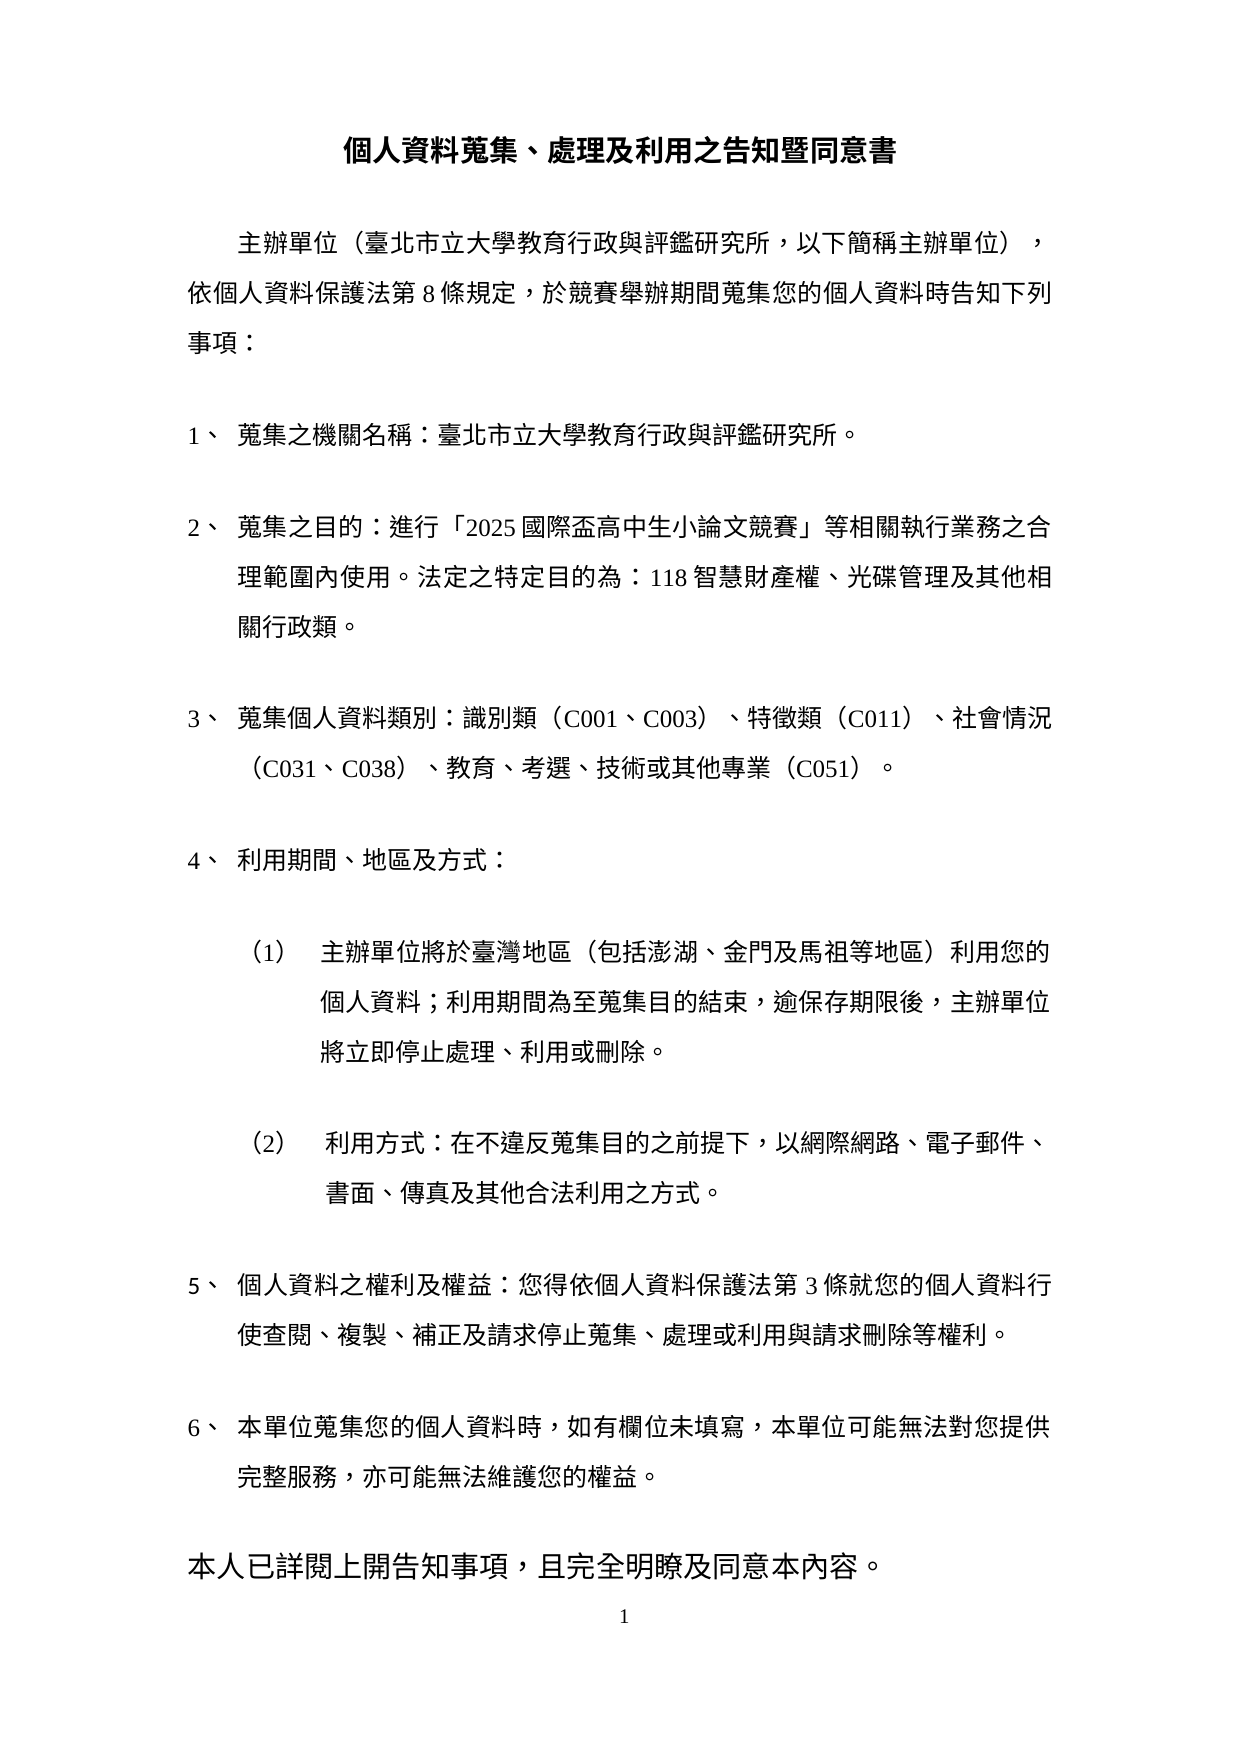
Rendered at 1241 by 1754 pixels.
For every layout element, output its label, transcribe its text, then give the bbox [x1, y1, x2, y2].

list 蒐集之機關名稱：臺北市立大學教育行政與評鑑研究所。 [187, 404, 1053, 454]
list 主辦單位將於臺灣地區（包括澎湖、金門及馬祖等地區）利用您的個人資料；利用期間為至蒐集目的結束，逾保存期限後，主辦單位將立即停止處理、利用或刪除。 [237, 921, 1053, 1071]
list 本單位蒐集您的個人資料時，如有欄位未填寫，本單位可能無法對您提供完整服務，亦可能無法維護您的權益。 [187, 1396, 1053, 1496]
list 利用方式：在不違反蒐集目的之前提下，以網際網路、電子郵件、書面、傳真及其他合法利用之方式。 [237, 1113, 1053, 1213]
list 蒐集個人資料類別：識別類（C001、C003）、特徵類（C011）、社會情況（C031、C038）、教育、考選、技術或其他專業（C051）。 [187, 688, 1053, 788]
text 本人已詳閱上開告知事項，且完全明瞭及同意本內容。 [187, 1538, 1053, 1588]
text 主辦單位（臺北市立大學教育行政與評鑑研究所，以下簡稱主辦單位），依個人資料保護法第8條規定，於競賽舉辦期間蒐集您的個人資料時告知下列事項： [187, 213, 1053, 363]
list 利用期間、地區及方式： [187, 829, 1053, 879]
list 個人資料之權利及權益：您得依個人資料保護法第3條就您的個人資料行使查閱、複製、補正及請求停止蒐集、處理或利用與請求刪除等權利。 [187, 1254, 1053, 1354]
list 蒐集之目的：進行「2025國際盃高中生小論文競賽」等相關執行業務之合理範圍內使用。法定之特定目的為：118智慧財產權、光碟管理及其他相關行政類。 [187, 496, 1053, 646]
text 個人資料蒐集、處理及利用之告知暨同意書 [187, 121, 1053, 171]
